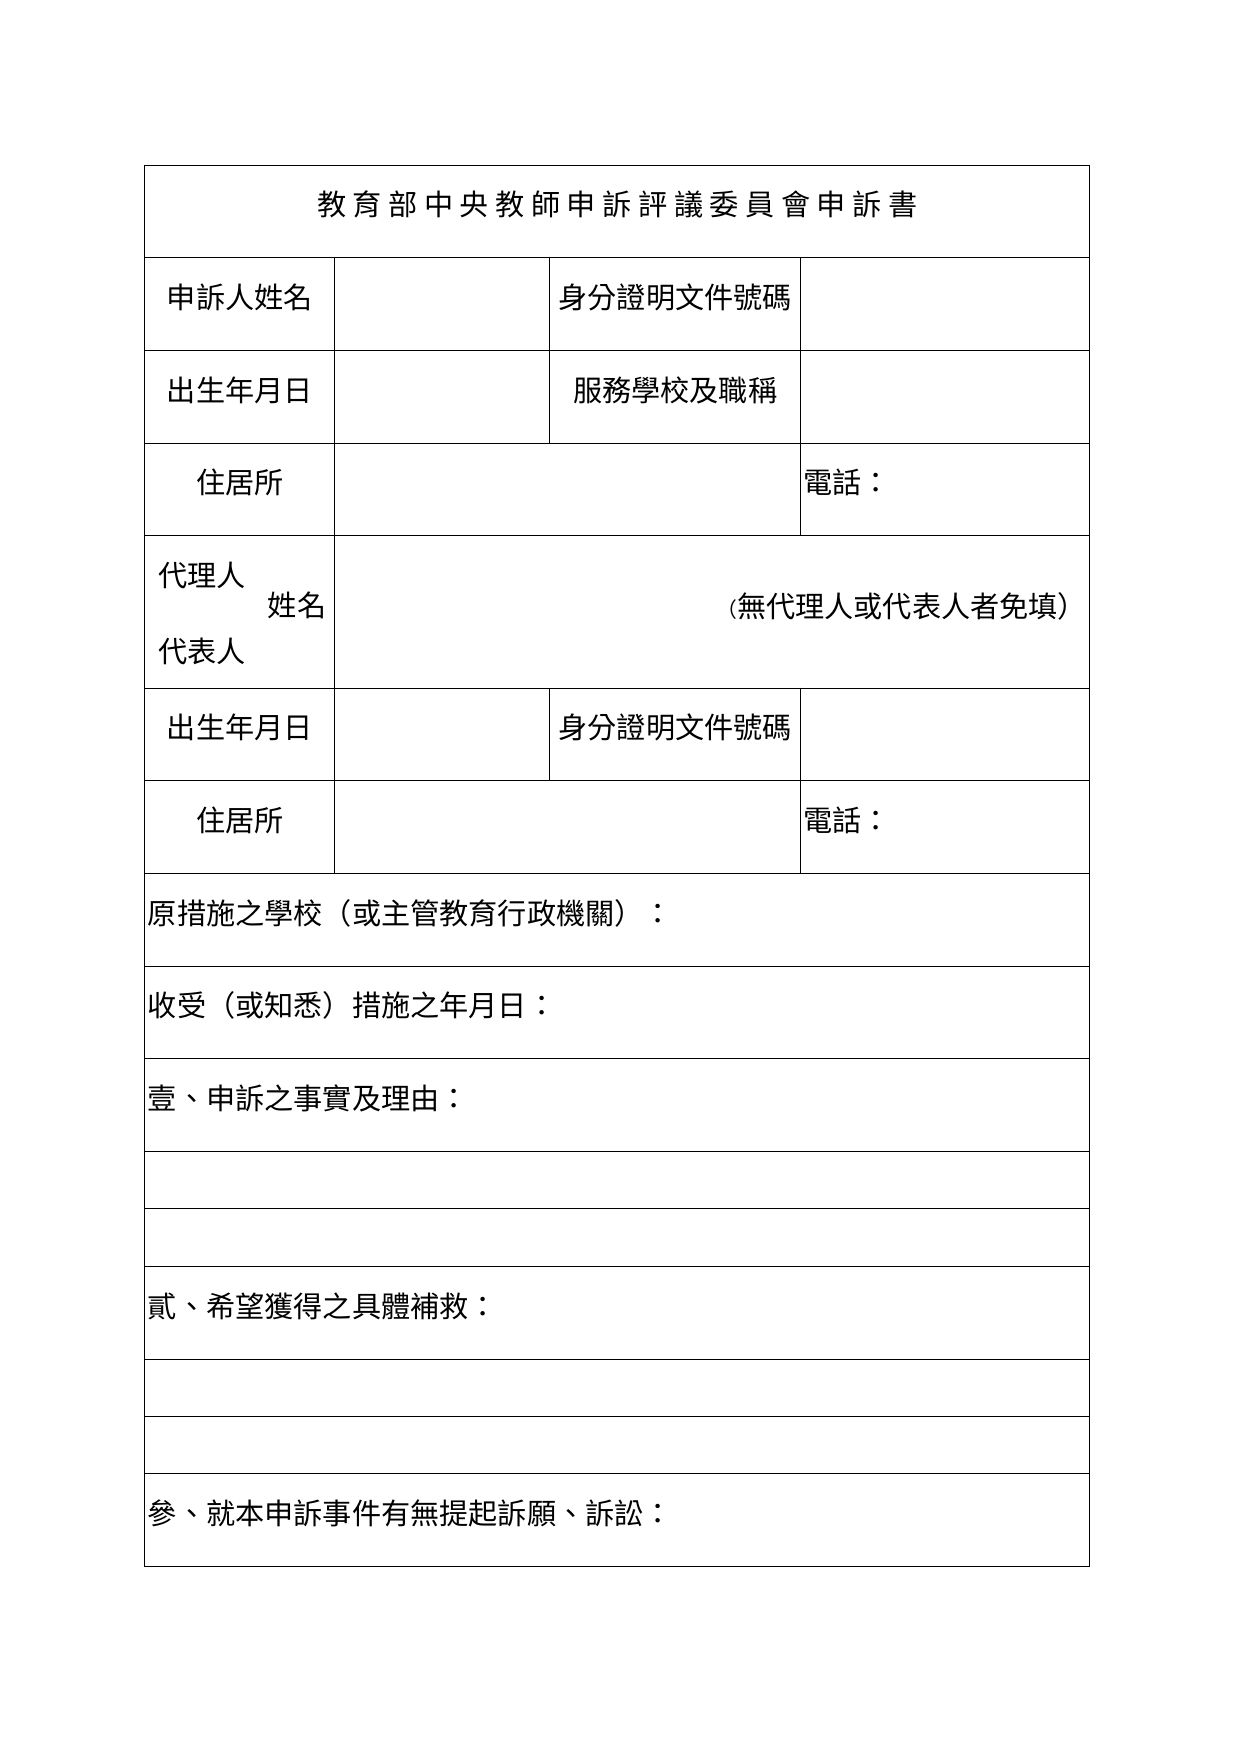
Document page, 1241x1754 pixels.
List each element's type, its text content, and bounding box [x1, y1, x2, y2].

table_cell 收受（或知悉）措施之年月日： [145, 967, 1089, 1058]
table_cell [145, 1209, 1089, 1266]
table_cell 姓名 [259, 536, 334, 687]
table_cell 服務學校及職稱 [550, 351, 800, 443]
table_cell 參、就本申訴事件有無提起訴願、訴訟： [145, 1474, 1089, 1566]
table_cell 出生年月日 [145, 689, 334, 780]
table_cell 壹、申訴之事實及理由： [145, 1059, 1089, 1151]
table_cell [335, 258, 549, 350]
table_cell 原措施之學校（或主管教育行政機關）： [145, 874, 1089, 966]
table_cell 出生年月日 [145, 351, 334, 443]
table_cell 申訴人姓名 [145, 258, 334, 350]
table_cell [335, 444, 800, 535]
table_cell 身分證明文件號碼 [550, 689, 800, 780]
table_cell 電話： [801, 781, 1089, 873]
table_cell 代理人 [145, 536, 259, 611]
table_cell [335, 351, 549, 443]
table_cell [335, 781, 800, 873]
table_cell 住居所 [145, 781, 334, 873]
table_cell [335, 689, 549, 780]
table_cell [801, 258, 1089, 350]
table_cell [145, 1417, 1089, 1473]
table_cell 住居所 [145, 444, 334, 535]
table_cell 電話： [801, 444, 1089, 535]
table_cell 貳、希望獲得之具體補救： [145, 1267, 1089, 1358]
table_cell [801, 351, 1089, 443]
table_cell [145, 1152, 1089, 1208]
table_cell 身分證明文件號碼 [550, 258, 800, 350]
table_cell （無代理人或代表人者免填） [335, 536, 1089, 687]
table_cell [145, 1360, 1089, 1416]
table_header 教 育 部 中 央 教 師 申 訴 評 議 委 員 會 申 訴 書 [145, 166, 1089, 257]
table_cell [801, 689, 1089, 780]
table_cell 代表人 [145, 611, 259, 687]
